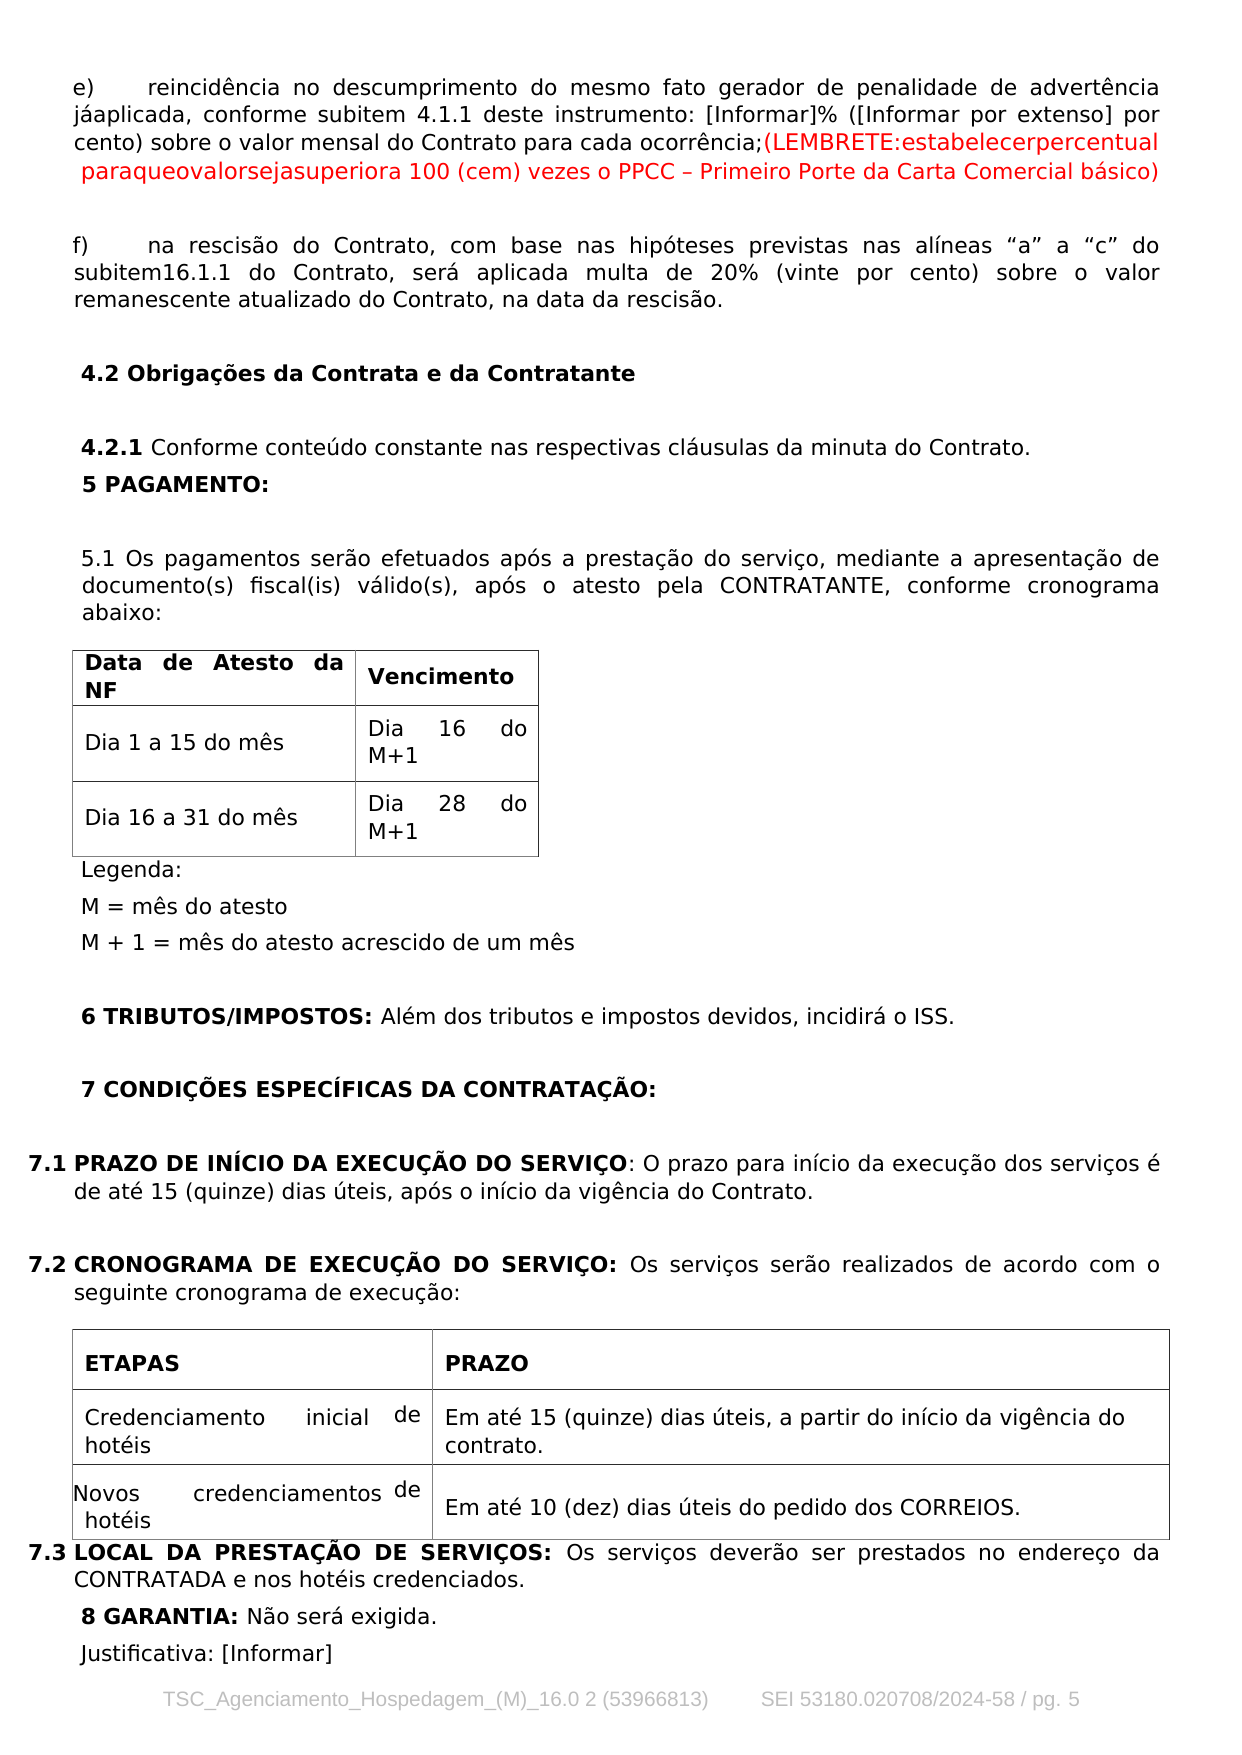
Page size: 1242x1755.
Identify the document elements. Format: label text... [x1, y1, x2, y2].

text M + 1 = mês do atesto acrescido de um mês [81, 931, 1161, 956]
list PRAZO DE INÍCIO DA EXECUÇÃO DO SERVIÇO: O prazo para início da execução dos serviços é de até 15 (quinze) dias úteis, após o início da vigência do Contrato. [28, 1151, 1161, 1204]
list na rescisão do Contrato, com base nas hipóteses previstas nas alíneas “a” a “c” do subitem16.1.1 do Contrato, será aplicada multa de 20% (vinte por cento) sobre o valor remanescente atualizado do Contrato, na data da rescisão. [72, 233, 1161, 313]
list LOCAL DA PRESTAÇÃO DE SERVIÇOS: Os serviços deverão ser prestados no endereço da CONTRATADA e nos hotéis credenciados. [28, 1540, 1161, 1593]
table_cell Dia 16 a 31 do mês [73, 782, 355, 856]
text 4.2.1 Conforme conteúdo constante nas respectivas cláusulas da minuta do Contrato. 5 PAGAMENTO: [81, 435, 1032, 498]
text Legenda: [81, 857, 1161, 882]
table_cell Dia 16 do M+1 [356, 706, 538, 781]
list CONDIÇÕES ESPECÍFICAS DA CONTRATAÇÃO: [81, 1078, 1161, 1103]
list CRONOGRAMA DE EXECUÇÃO DO SERVIÇO: Os serviços serão realizados de acordo com o seguinte cronograma de execução: [28, 1252, 1161, 1305]
table_header Vencimento [356, 651, 538, 705]
table_cell de [394, 1465, 432, 1539]
table_cell Novos credenciamentos hotéis [73, 1465, 394, 1539]
text 5.1 Os pagamentos serão efetuados após a prestação do serviço, mediante a apresentação de documento(s) fiscal(is) válido(s), após o atesto pela CONTRATANTE, conforme cronograma abaixo: [81, 546, 1161, 626]
table_cell de [394, 1390, 432, 1464]
table_header [394, 1330, 432, 1388]
text 4.2 Obrigações da Contrata e da Contratante [81, 361, 1181, 387]
table_cell Em até 15 (quinze) dias úteis, a partir do início da vigência do contrato. [433, 1390, 1169, 1464]
text Justificativa: [Informar] [81, 1641, 1161, 1667]
list GARANTIA: Não será exigida. [81, 1604, 1161, 1630]
table_cell Dia 28 do M+1 [356, 782, 538, 856]
table_cell Credenciamento inicial hotéis [73, 1390, 394, 1464]
text M = mês do atesto [81, 894, 1161, 919]
table_cell Dia 1 a 15 do mês [73, 706, 355, 781]
table_cell Em até 10 (dez) dias úteis do pedido dos CORREIOS. [433, 1465, 1169, 1539]
table_header PRAZO [433, 1330, 1169, 1388]
table_header Data de Atesto da NF [73, 651, 355, 705]
list TRIBUTOS/IMPOSTOS: Além dos tributos e impostos devidos, incidirá o ISS. [81, 1004, 1161, 1029]
list reincidência no descumprimento do mesmo fato gerador de penalidade de advertência jáaplicada, conforme subitem 4.1.1 deste instrumento: [Informar]% ([Informar por extenso] por cento) sobre o valor mensal do Contrato para cada ocorrência;(LEMBRETE:estabelecerpercentual [72, 75, 1161, 156]
text paraqueovalorsejasuperiora 100 (cem) vezes o PPCC – Primeiro Porte da Carta Comercial básico) [81, 158, 1159, 185]
table_header ETAPAS [73, 1330, 394, 1388]
